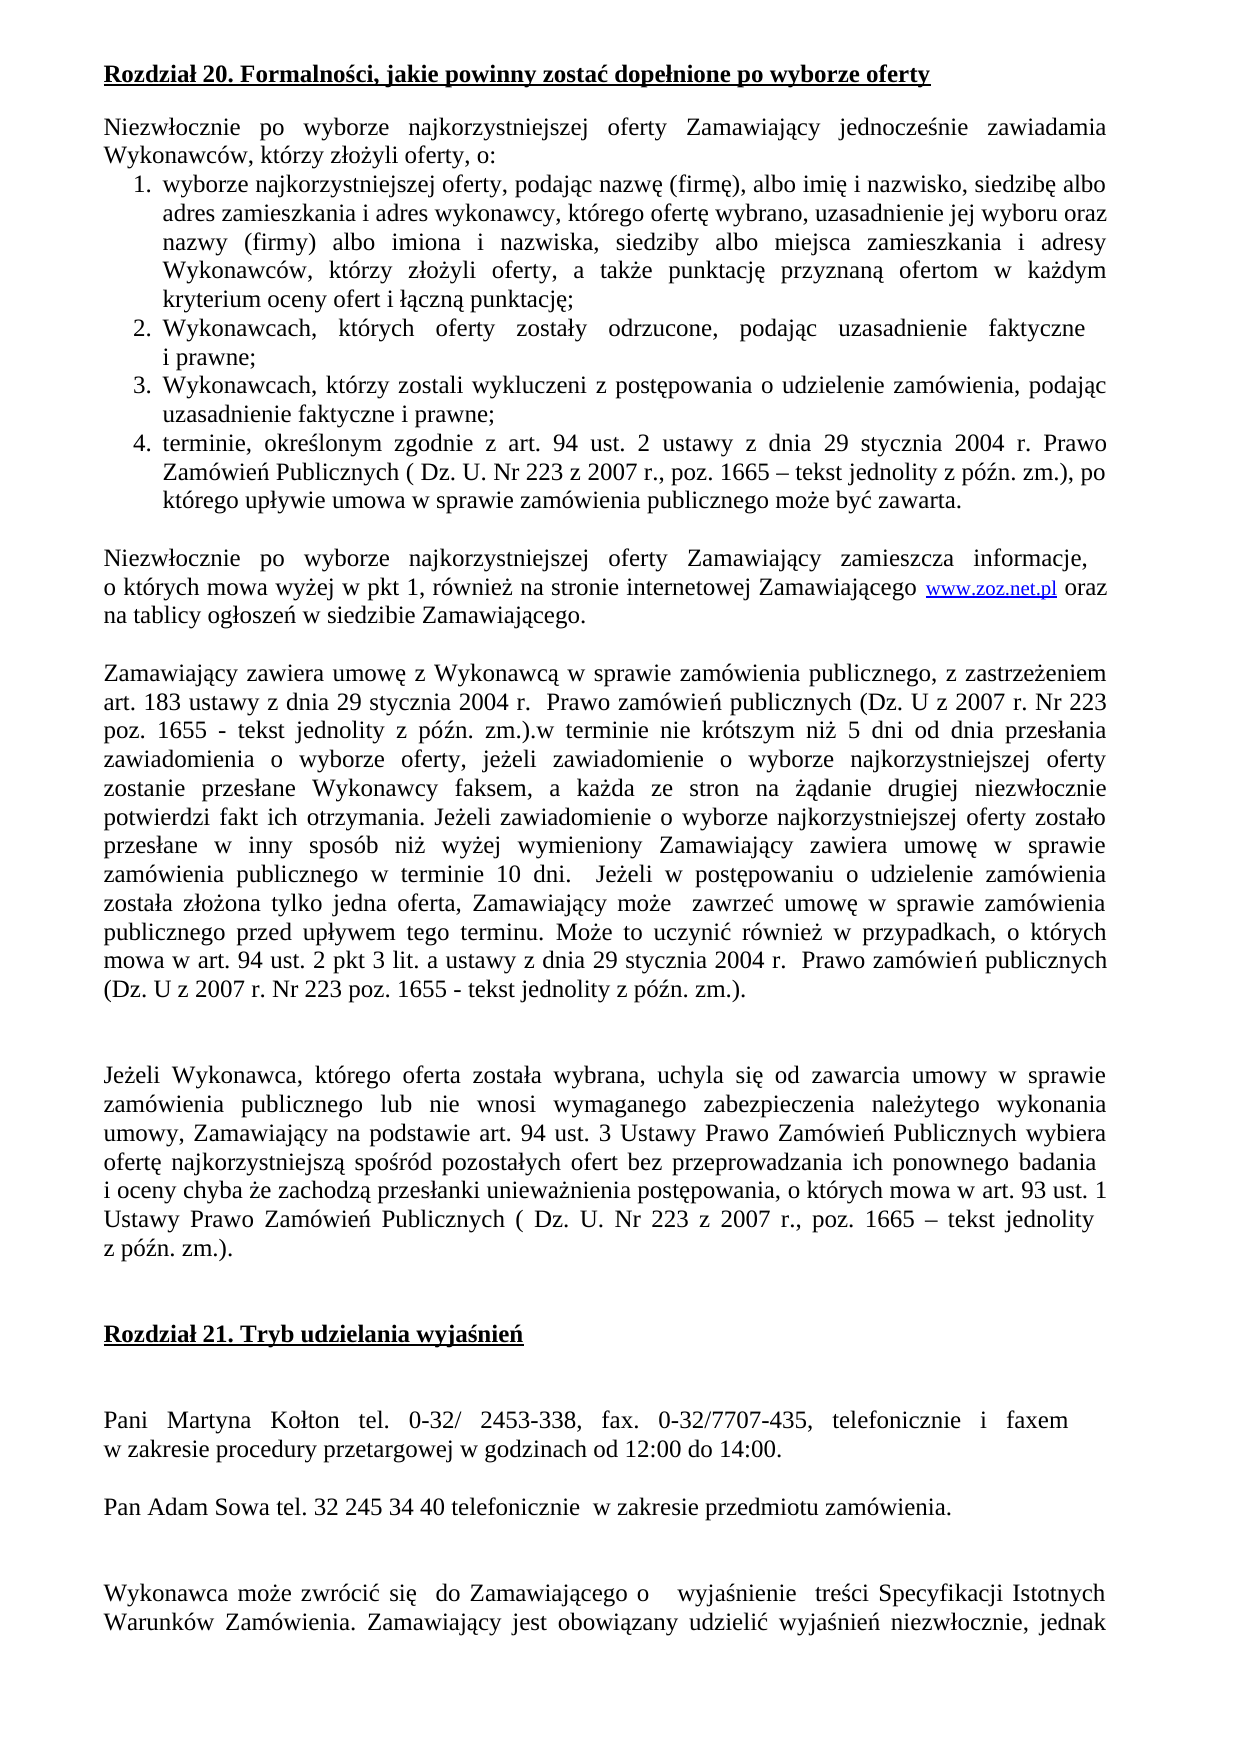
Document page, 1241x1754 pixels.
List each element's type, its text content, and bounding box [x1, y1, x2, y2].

text Niezwłocznie po wyborze najkorzystniejszej oferty Zamawiający jednocześnie zawiadamia Wykonawców, którzy złożyli oferty, o: [103, 112, 1107, 169]
list wyborze najkorzystniejszej oferty, podając nazwę (firmę), albo imię i nazwisko, siedzibę albo adres zamieszkania i adres wykonawcy, którego ofertę wybrano, uzasadnienie jej wyboru oraz nazwy (firmy) albo imiona i nazwiska, siedziby albo miejsca zamieszkania i adresy Wykonawców, którzy złożyli oferty, a także punktację przyznaną ofertom w każdym kryterium oceny ofert i łączną punktację; [133, 169, 1107, 313]
text Niezwłocznie po wyborze najkorzystniejszej oferty Zamawiający zamieszcza informacje, o których mowa wyżej w pkt 1, również na stronie internetowej Zamawiającego www.zoz.net.pl oraz na tablicy ogłoszeń w siedzibie Zamawiającego. [103, 543, 1107, 629]
text Pan Adam Sowa tel. 32 245 34 40 telefonicznie w zakresie przedmiotu zamówienia. [103, 1492, 1107, 1521]
list terminie, określonym zgodnie z art. 94 ust. 2 ustawy z dnia 29 stycznia 2004 r. Prawo Zamówień Publicznych ( Dz. U. Nr 223 z 2007 r., poz. 1665 – tekst jednolity z późn. zm.), po którego upływie umowa w sprawie zamówienia publicznego może być zawarta. [133, 428, 1107, 514]
text Wykonawca może zwrócić się do Zamawiającego o wyjaśnienie treści Specyfikacji Istotnych Warunków Zamówienia. Zamawiający jest obowiązany udzielić wyjaśnień niezwłocznie, jednak [103, 1578, 1107, 1636]
list Wykonawcach, których oferty zostały odrzucone, podając uzasadnienie faktyczne i prawne; [133, 313, 1107, 371]
list Wykonawcach, którzy zostali wykluczeni z postępowania o udzielenie zamówienia, podając uzasadnienie faktyczne i prawne; [133, 371, 1107, 428]
text Pani Martyna Kołton tel. 0-32/ 2453-338, fax. 0-32/7707-435, telefonicznie i faxem w zakresie procedury przetargowej w godzinach od 12:00 do 14:00. [103, 1406, 1107, 1463]
text Jeżeli Wykonawca, którego oferta została wybrana, uchyla się od zawarcia umowy w sprawie zamówienia publicznego lub nie wnosi wymaganego zabezpieczenia należytego wykonania umowy, Zamawiający na podstawie art. 94 ust. 3 Ustawy Prawo Zamówień Publicznych wybiera ofertę najkorzystniejszą spośród pozostałych ofert bez przeprowadzania ich ponownego badania i oceny chyba że zachodzą przesłanki unieważnienia postępowania, o których mowa w art. 93 ust. 1 Ustawy Prawo Zamówień Publicznych ( Dz. U. Nr 223 z 2007 r., poz. 1665 – tekst jednolity z późn. zm.). [103, 1061, 1107, 1262]
text Rozdział 20. Formalności, jakie powinny zostać dopełnione po wyborze oferty [103, 59, 1107, 88]
text Rozdział 21. Tryb udzielania wyjaśnień [103, 1319, 1107, 1348]
text Zamawiający zawiera umowę z Wykonawcą w sprawie zamówienia publicznego, z zastrzeżeniem art. 183 ustawy z dnia 29 stycznia 2004 r. Prawo zamówień publicznych (Dz. U z 2007 r. Nr 223 poz. 1655 - tekst jednolity z późn. zm.).w terminie nie krótszym niż 5 dni od dnia przesłania zawiadomienia o wyborze oferty, jeżeli zawiadomienie o wyborze najkorzystniejszej oferty zostanie przesłane Wykonawcy faksem, a każda ze stron na żądanie drugiej niezwłocznie potwierdzi fakt ich otrzymania. Jeżeli zawiadomienie o wyborze najkorzystniejszej oferty zostało przesłane w inny sposób niż wyżej wymieniony Zamawiający zawiera umowę w sprawie zamówienia publicznego w terminie 10 dni. Jeżeli w postępowaniu o udzielenie zamówienia została złożona tylko jedna oferta, Zamawiający może zawrzeć umowę w sprawie zamówienia publicznego przed upływem tego terminu. Może to uczynić również w przypadkach, o których mowa w art. 94 ust. 2 pkt 3 lit. a ustawy z dnia 29 stycznia 2004 r. Prawo zamówień publicznych (Dz. U z 2007 r. Nr 223 poz. 1655 - tekst jednolity z późn. zm.). [103, 658, 1107, 1003]
